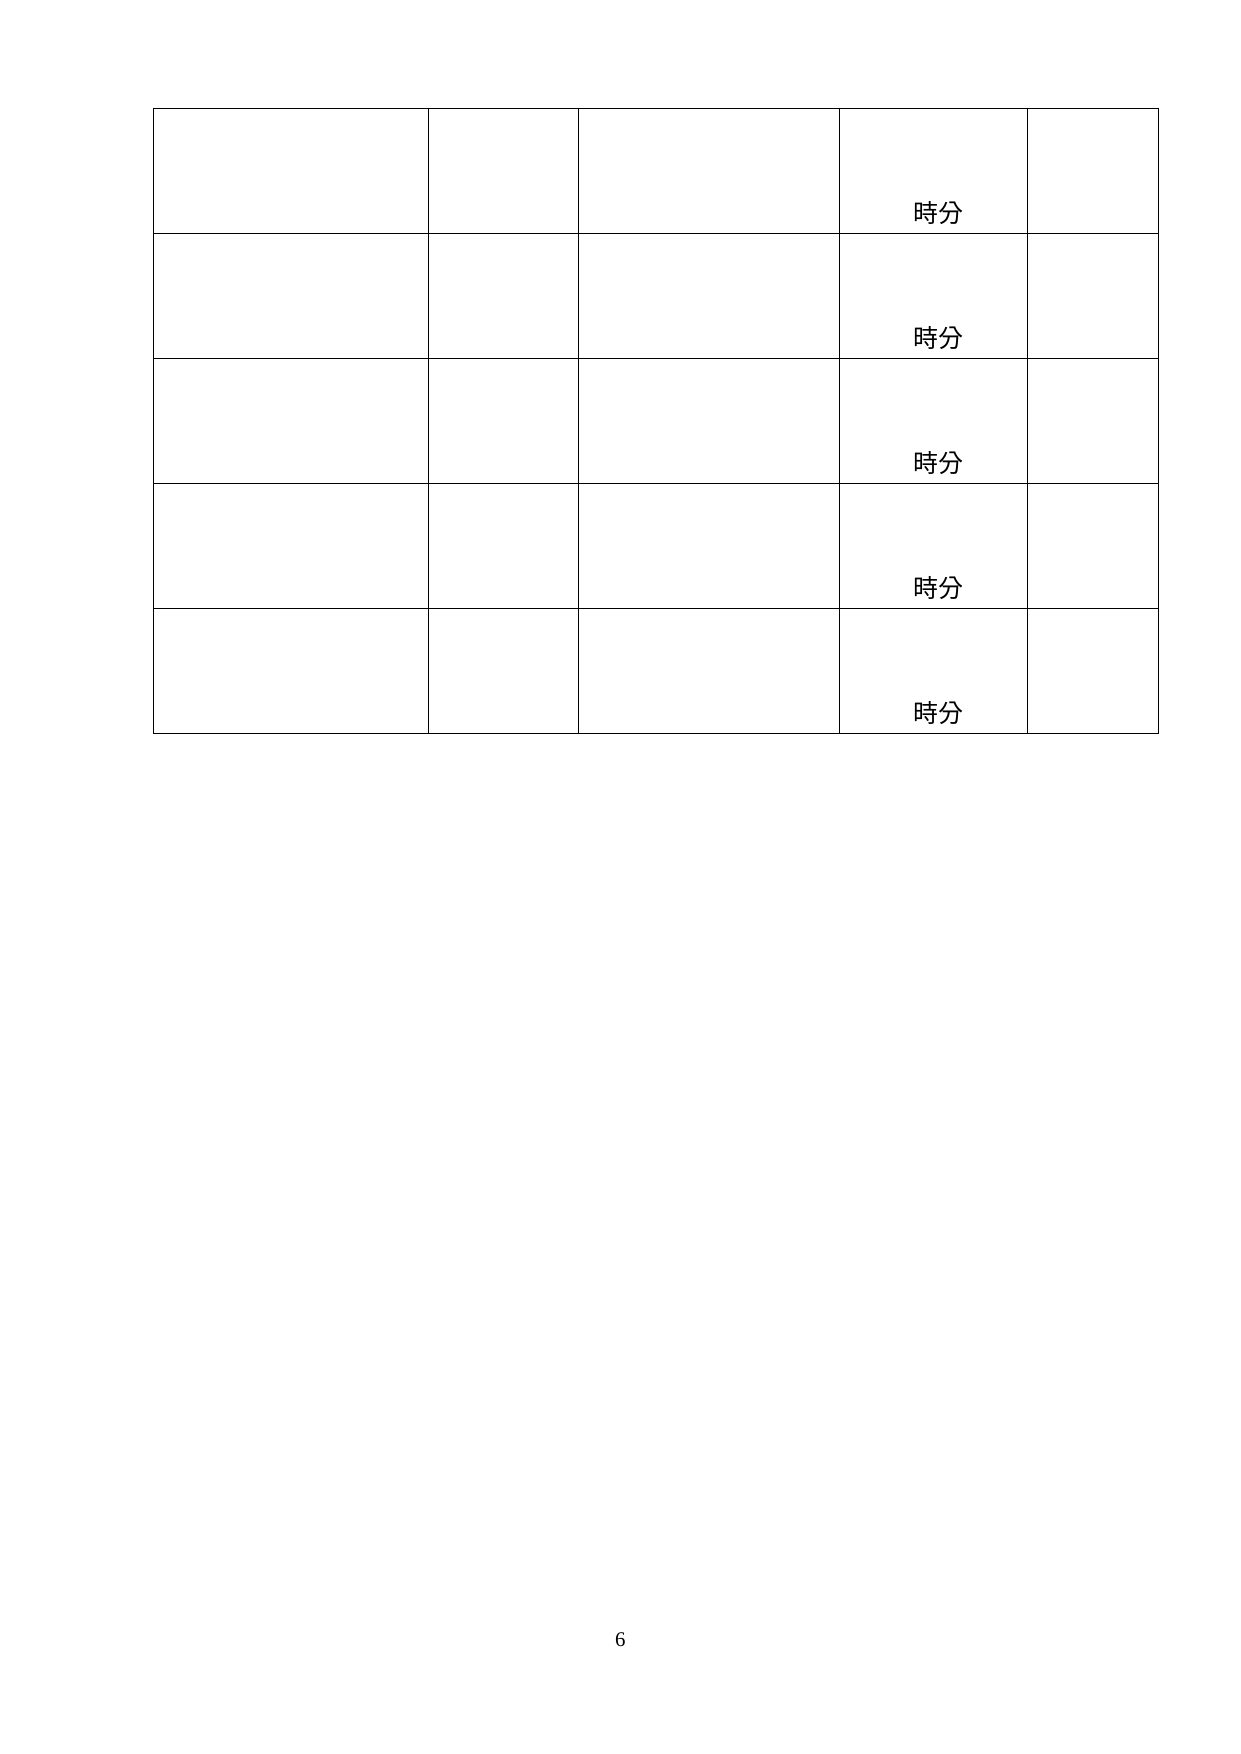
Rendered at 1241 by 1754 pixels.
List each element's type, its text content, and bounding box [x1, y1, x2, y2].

table_cell 時分 [840, 234, 1027, 358]
table_cell [579, 234, 839, 358]
table_cell [579, 109, 839, 233]
table_cell [154, 484, 428, 608]
table_cell [429, 484, 578, 608]
table_cell 時分 [840, 484, 1027, 608]
table_cell [1028, 359, 1158, 483]
table_cell [579, 609, 839, 733]
table_cell [1028, 484, 1158, 608]
table_cell [1028, 609, 1158, 733]
table_cell [154, 234, 428, 358]
table_cell [154, 609, 428, 733]
table_cell 時分 [840, 109, 1027, 233]
table_cell 時分 [840, 359, 1027, 483]
table_cell [1028, 109, 1158, 233]
table_cell [579, 359, 839, 483]
table_cell [154, 359, 428, 483]
table_cell [429, 359, 578, 483]
table_cell [429, 609, 578, 733]
table_cell [1028, 234, 1158, 358]
table_cell [579, 484, 839, 608]
table_cell [429, 234, 578, 358]
table_cell [429, 109, 578, 233]
table_cell 時分 [840, 609, 1027, 733]
table_cell [154, 109, 428, 233]
